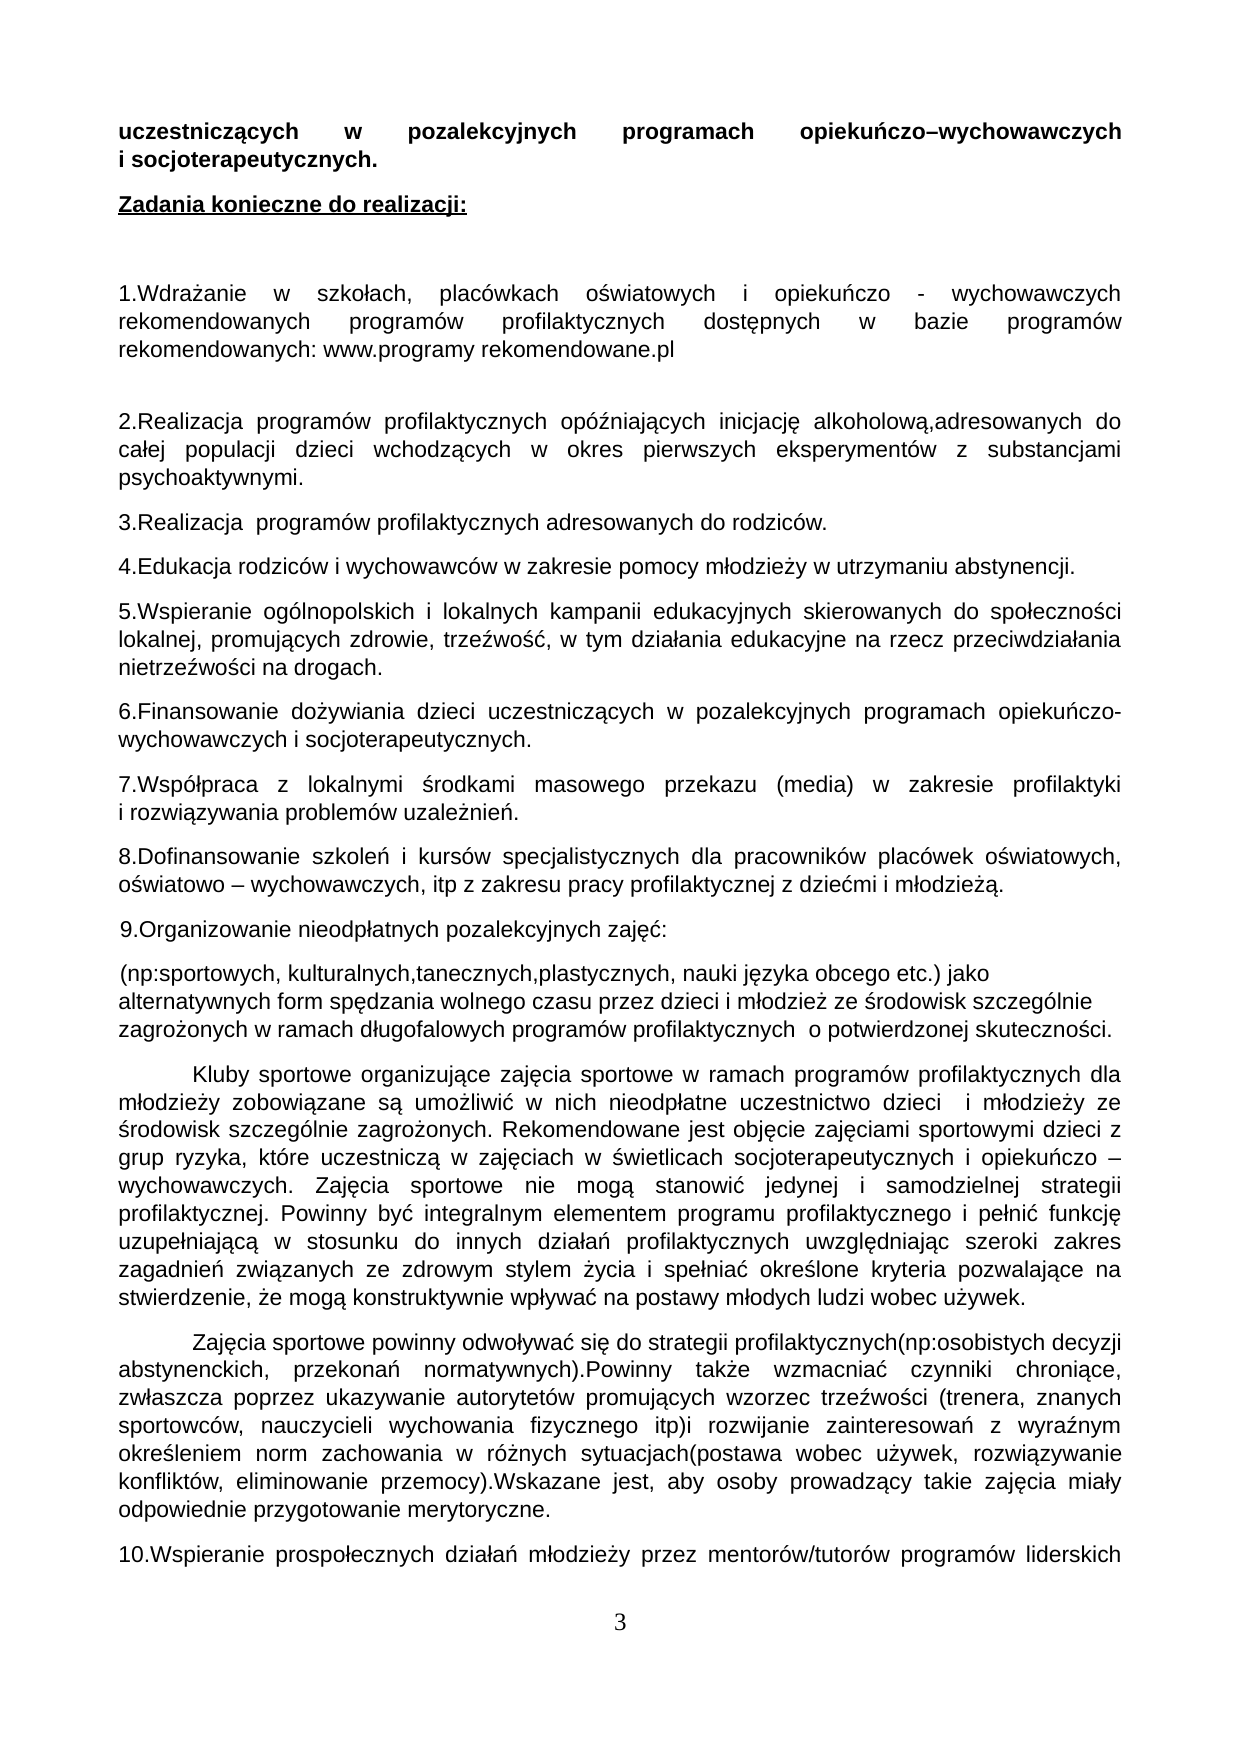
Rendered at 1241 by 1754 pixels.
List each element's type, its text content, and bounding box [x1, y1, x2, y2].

text 3.Realizacja programów profilaktycznych adresowanych do rodziców. [118, 508, 1122, 535]
text 8.Dofinansowanie szkoleń i kursów specjalistycznych dla pracowników placówek oświatowych, oświatowo – wychowawczych, itp z zakresu pracy profilaktycznej z dziećmi i młodzieżą. [118, 843, 1122, 897]
text 2.Realizacja programów profilaktycznych opóźniających inicjację alkoholową,adresowanych do całej populacji dzieci wchodzących w okres pierwszych eksperymentów z substancjami psychoaktywnymi. [118, 380, 1122, 490]
text uczestniczących w pozalekcyjnych programach opiekuńczo–wychowawczych i socjoterapeutycznych. [118, 118, 1122, 172]
text Kluby sportowe organizujące zajęcia sportowe w ramach programów profilaktycznych dla młodzieży zobowiązane są umożliwić w nich nieodpłatne uczestnictwo dzieci i młodzieży ze środowisk szczególnie zagrożonych. Rekomendowane jest objęcie zajęciami sportowymi dzieci z grup ryzyka, które uczestniczą w zajęciach w świetlicach socjoterapeutycznych i opiekuńczo – wychowawczych. Zajęcia sportowe nie mogą stanowić jedynej i samodzielnej strategii profilaktycznej. Powinny być integralnym elementem programu profilaktycznego i pełnić funkcję uzupełniającą w stosunku do innych działań profilaktycznych uwzględniając szeroki zakres zagadnień związanych ze zdrowym stylem życia i spełniać określone kryteria pozwalające na stwierdzenie, że mogą konstruktywnie wpływać na postawy młodych ludzi wobec używek. [118, 1061, 1122, 1310]
text Zajęcia sportowe powinny odwoływać się do strategii profilaktycznych(np:osobistych decyzji abstynenckich, przekonań normatywnych).Powinny także wzmacniać czynniki chroniące, zwłaszcza poprzez ukazywanie autorytetów promujących wzorzec trzeźwości (trenera, znanych sportowców, nauczycieli wychowania fizycznego itp)i rozwijanie zainteresowań z wyraźnym określeniem norm zachowania w różnych sytuacjach(postawa wobec używek, rozwiązywanie konfliktów, eliminowanie przemocy).Wskazane jest, aby osoby prowadzący takie zajęcia miały odpowiednie przygotowanie merytoryczne. [118, 1328, 1122, 1522]
text 6.Finansowanie dożywiania dzieci uczestniczących w pozalekcyjnych programach opiekuńczo-wychowawczych i socjoterapeutycznych. [118, 698, 1122, 752]
text 10.Wspieranie prospołecznych działań młodzieży przez mentorów/tutorów programów liderskich [118, 1541, 1122, 1567]
text 5.Wspieranie ogólnopolskich i lokalnych kampanii edukacyjnych skierowanych do społeczności lokalnej, promujących zdrowie, trzeźwość, w tym działania edukacyjne na rzecz przeciwdziałania nietrzeźwości na drogach. [118, 598, 1122, 680]
text 1.Wdrażanie w szkołach, placówkach oświatowych i opiekuńczo - wychowawczych rekomendowanych programów profilaktycznych dostępnych w bazie programów rekomendowanych: www.programy rekomendowane.pl [118, 280, 1122, 362]
text 7.Współpraca z lokalnymi środkami masowego przekazu (media) w zakresie profilaktyki i rozwiązywania problemów uzależnień. [118, 771, 1122, 825]
text Zadania konieczne do realizacji: [118, 191, 1122, 217]
text 4.Edukacja rodziców i wychowawców w zakresie pomocy młodzieży w utrzymaniu abstynencji. [118, 553, 1122, 579]
text (np:sportowych, kulturalnych,tanecznych,plastycznych, nauki języka obcego etc.) jako alternatywnych form spędzania wolnego czasu przez dzieci i młodzież ze środowisk szczególnie zagrożonych w ramach długofalowych programów profilaktycznych o potwierdzonej skuteczności. [118, 960, 1122, 1042]
text 9.Organizowanie nieodpłatnych pozalekcyjnych zajęć: [118, 916, 1122, 942]
